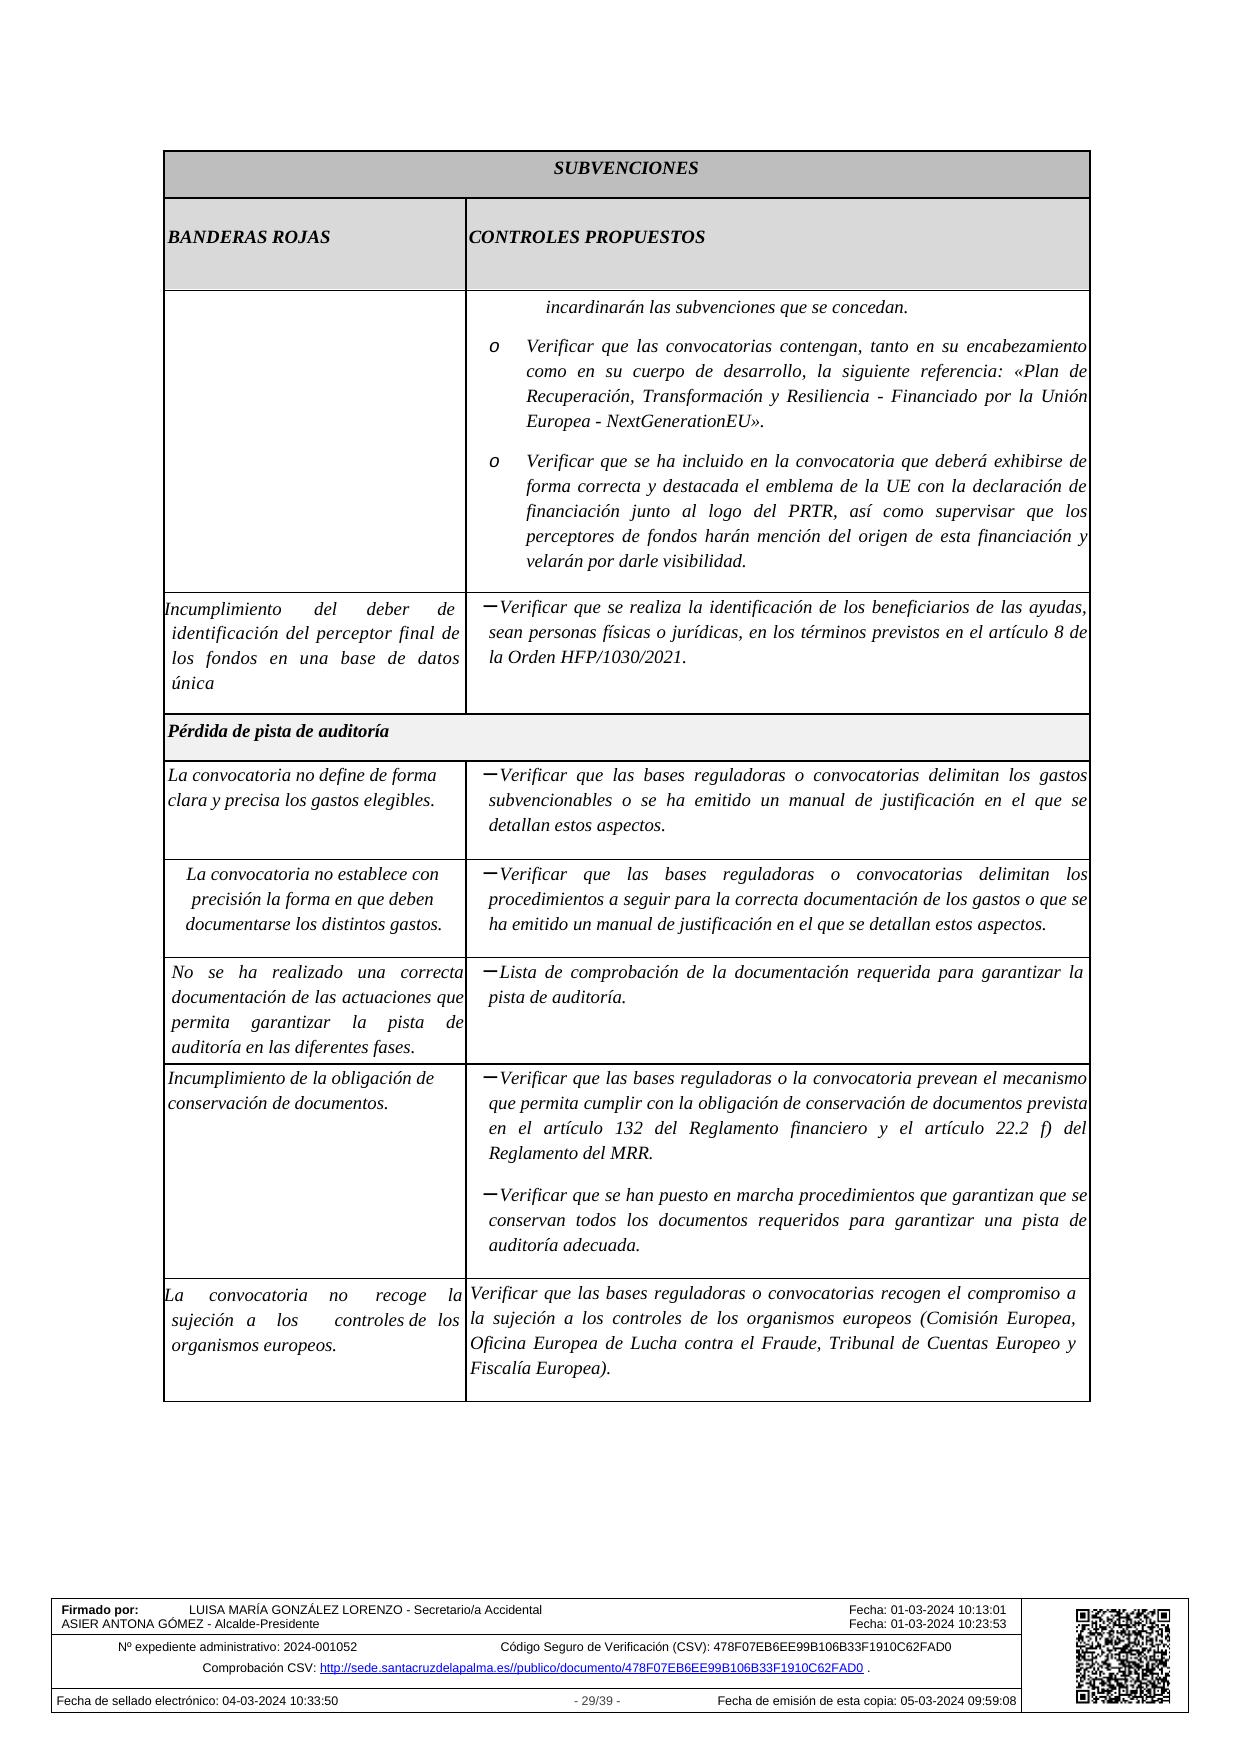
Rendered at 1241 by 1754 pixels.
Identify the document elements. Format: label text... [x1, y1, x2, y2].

table_cell La convocatoria no establece con precisión la forma en que deben documentarse los distintos gastos. [165, 860, 465, 956]
table_cell −Lista de comprobación de la documentación requerida para garantizar la pista de auditoría. [467, 958, 1089, 1063]
table_cell No se ha realizado una correcta documentación de las actuaciones que permita garantizar la pista de auditoría en las diferentes fases. [165, 958, 465, 1063]
table_cell Verificar que las bases reguladoras o convocatorias recogen el compromiso a la sujeción a los controles de los organismos europeos (Comisión Europea, Oficina Europea de Lucha contra el Fraude, Tribunal de Cuentas Europeo y Fiscalía Europea). [467, 1279, 1089, 1401]
table_cell CONTROLES PROPUESTOS [467, 199, 1089, 289]
table_cell Incumplimiento de la obligación de conservación de documentos. [165, 1065, 465, 1277]
table_cell −Verificar que las bases reguladoras o convocatorias delimitan los gastos subvencionables o se ha emitido un manual de justificación en el que se detallan estos aspectos. [467, 762, 1089, 858]
table_cell Incumplimiento del deber de identificación del perceptor final de los fondos en una base de datos única [165, 593, 465, 713]
table_cell [165, 291, 465, 591]
table_cell −Verificar que las bases reguladoras o convocatorias delimitan los procedimientos a seguir para la correcta documentación de los gastos o que se ha emitido un manual de justificación en el que se detallan estos aspectos. [467, 860, 1089, 956]
table_cell incardinarán las subvenciones que se concedan. Verificar que las convocatorias contengan, tanto en su encabezamiento como en su cuerpo de desarrollo, la siguiente referencia: «Plan de Recuperación, Transformación y Resiliencia - Financiado por la Unión Europea - NextGenerationEU». Verificar que se ha incluido en la convocatoria que deberá exhibirse de forma correcta y destacada el emblema de la UE con la declaración de financiación junto al logo del PRTR, así como supervisar que los perceptores de fondos harán mención del origen de esta financiación y velarán por darle visibilidad. [467, 291, 1089, 591]
table_cell Pérdida de pista de auditoría [165, 715, 1089, 760]
table_cell BANDERAS ROJAS [165, 199, 465, 289]
table_cell La convocatoria no recoge la sujeción a los controles de los organismos europeos. [165, 1279, 465, 1401]
table_cell −Verificar que las bases reguladoras o la convocatoria prevean el mecanismo que permita cumplir con la obligación de conservación de documentos prevista en el artículo 132 del Reglamento financiero y el artículo 22.2 f) del Reglamento del MRR. −Verificar que se han puesto en marcha procedimientos que garantizan que se conservan todos los documentos requeridos para garantizar una pista de auditoría adecuada. [467, 1065, 1089, 1277]
table_header SUBVENCIONES [165, 152, 1089, 197]
table_cell −Verificar que se realiza la identificación de los beneficiarios de las ayudas, sean personas físicas o jurídicas, en los términos previstos en el artículo 8 de la Orden HFP/1030/2021. [467, 593, 1089, 713]
table_header [1022, 1599, 1188, 1712]
table_cell Nº expediente administrativo: 2024-001052 Código Seguro de Verificación (CSV): 478F07EB6EE99B106B33F1910C62FAD0 Comprobación CSV: http://sede.santacruzdelapalma.es//publico/documento/478F07EB6EE99B106B33F1910C62FAD0 . [52, 1635, 1021, 1688]
table_header Firmado por: LUISA MARÍA GONZÁLEZ LORENZO - Secretario/a Accidental Fecha: 01-03-2024 10:13:01 ASIER ANTONA GÓMEZ - Alcalde-Presidente Fecha: 01-03-2024 10:23:53 [52, 1599, 1021, 1634]
table_cell La convocatoria no define de forma clara y precisa los gastos elegibles. [165, 762, 465, 858]
table_cell Fecha de sellado electrónico: 04-03-2024 10:33:50 - 29/39 - Fecha de emisión de esta copia: 05-03-2024 09:59:08 [52, 1689, 1021, 1712]
